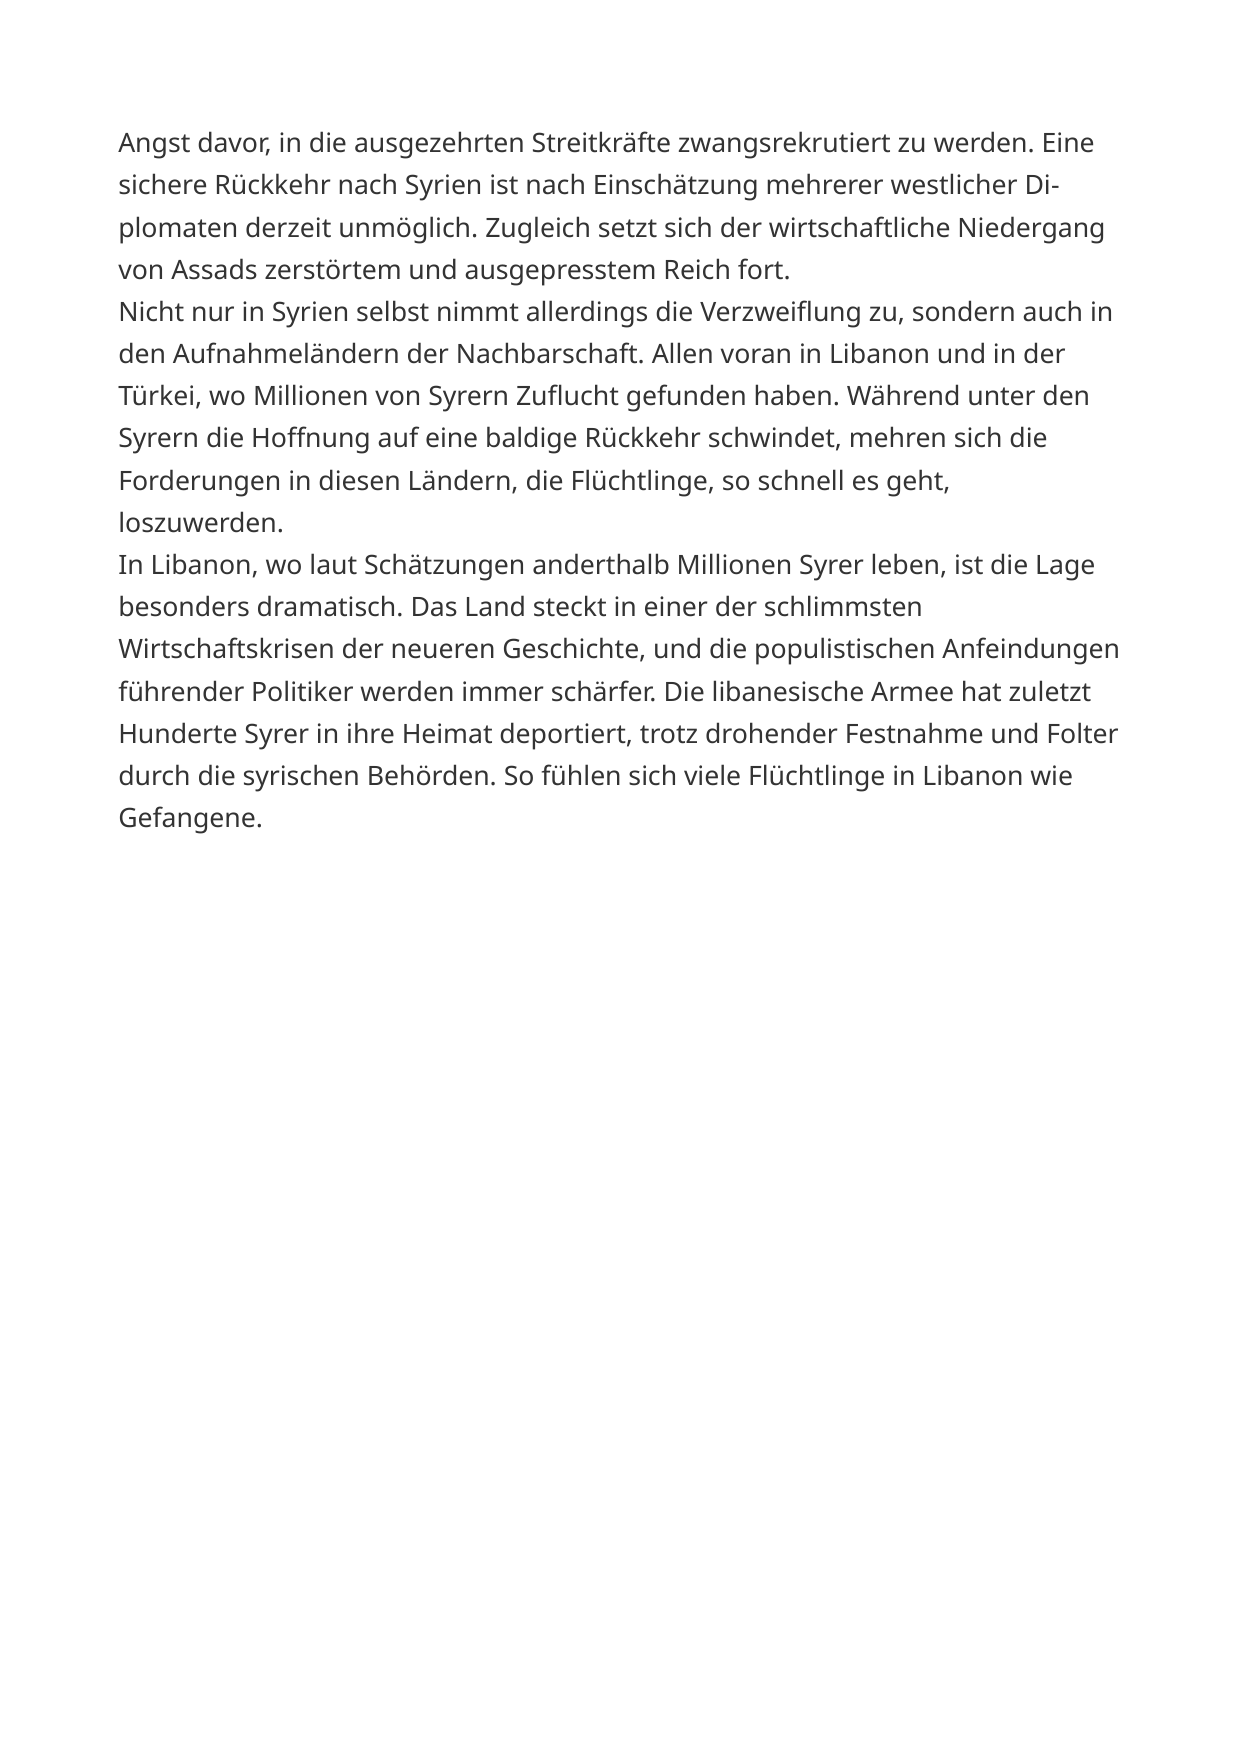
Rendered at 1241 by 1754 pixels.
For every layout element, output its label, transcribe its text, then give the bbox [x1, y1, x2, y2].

text Nicht nur in Syrien selbst nimmt allerdings die Verzweiflung zu, sondern auch in den Aufnahmeländern der Nachbarschaft. Allen voran in Libanon und in der Türkei, wo Millionen von Syrern Zuflucht gefunden haben. Während unter den Syrern die Hoffnung auf eine baldige Rückkehr schwindet, mehren sich die Forderungen in diesen Ländern, die Flüchtlinge, so schnell es geht, loszuwerden. [118, 287, 1122, 540]
text In Libanon, wo laut Schätzungen anderthalb Millionen Syrer leben, ist die Lage besonders dramatisch. Das Land steckt in einer der schlimmsten Wirtschaftskrisen der neueren Geschichte, und die populistischen Anfeindungen führender Politiker werden immer schärfer. Die libanesische Armee hat zuletzt Hunderte Syrer in ihre Heimat deportiert, trotz drohender Festnahme und Folter durch die syrischen Behörden. So fühlen sich viele Flüchtlinge in Libanon wie Gefangene. [118, 540, 1122, 835]
text Angst davor, in die ausgezehrten Streitkräfte zwangs­re­kru­tiert zu werden. Eine sichere Rückkehr nach Syrien ist nach Einschätzung mehrerer westlicher Di­plomaten derzeit unmöglich. Zugleich setzt sich der wirtschaftliche Niedergang von Assads zerstörtem und ausgepresstem Reich fort. [118, 118, 1122, 287]
